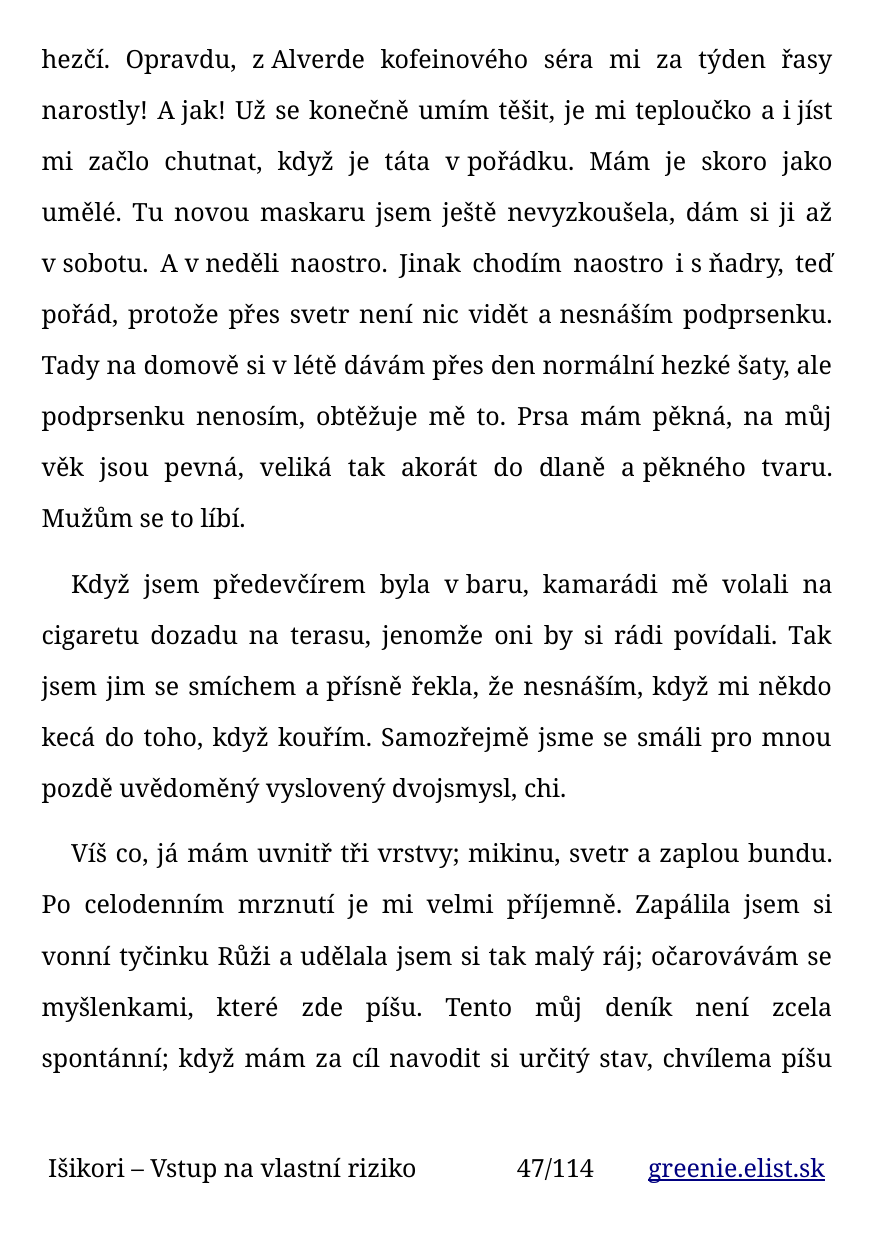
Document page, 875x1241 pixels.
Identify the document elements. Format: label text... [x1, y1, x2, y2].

text hezčí. Opravdu, z Alverde kofeinového séra mi za týden řasy narostly! A jak! Už se konečně umím těšit, je mi teploučko a i jíst mi začlo chutnat, když je táta v pořádku. Mám je skoro jako umělé. Tu novou maskaru jsem ještě nevyzkoušela, dám si ji až v sobotu. A v neděli naostro. Jinak chodím naostro i s ňadry, teď pořád, protože přes svetr není nic vidět a nesnáším podprsenku. Tady na domově si v létě dávám přes den normální hezké šaty, ale podprsenku nenosím, obtěžuje mě to. Prsa mám pěkná, na můj věk jsou pevná, veliká tak akorát do dlaně a pěkného tvaru. Mužům se to líbí. [41, 41, 833, 535]
text Víš co, já mám uvnitř tři vrstvy; mikinu, svetr a zaplou bundu. Po celodenním mrznutí je mi velmi příjemně. Zapálila jsem si vonní tyčinku Růži a udělala jsem si tak malý ráj; očarovávám se myšlenkami, které zde píšu. Tento můj deník není zcela spontánní; když mám za cíl navodit si určitý stav, chvílema píšu [41, 836, 833, 1074]
text Když jsem předevčírem byla v baru, kamarádi mě volali na cigaretu dozadu na terasu, jenomže oni by si rádi povídali. Tak jsem jim se smíchem a přísně řekla, že nesnáším, když mi někdo kecá do toho, když kouřím. Samozřejmě jsme se smáli pro mnou pozdě uvědoměný vyslovený dvojsmysl, chi. [41, 566, 833, 804]
